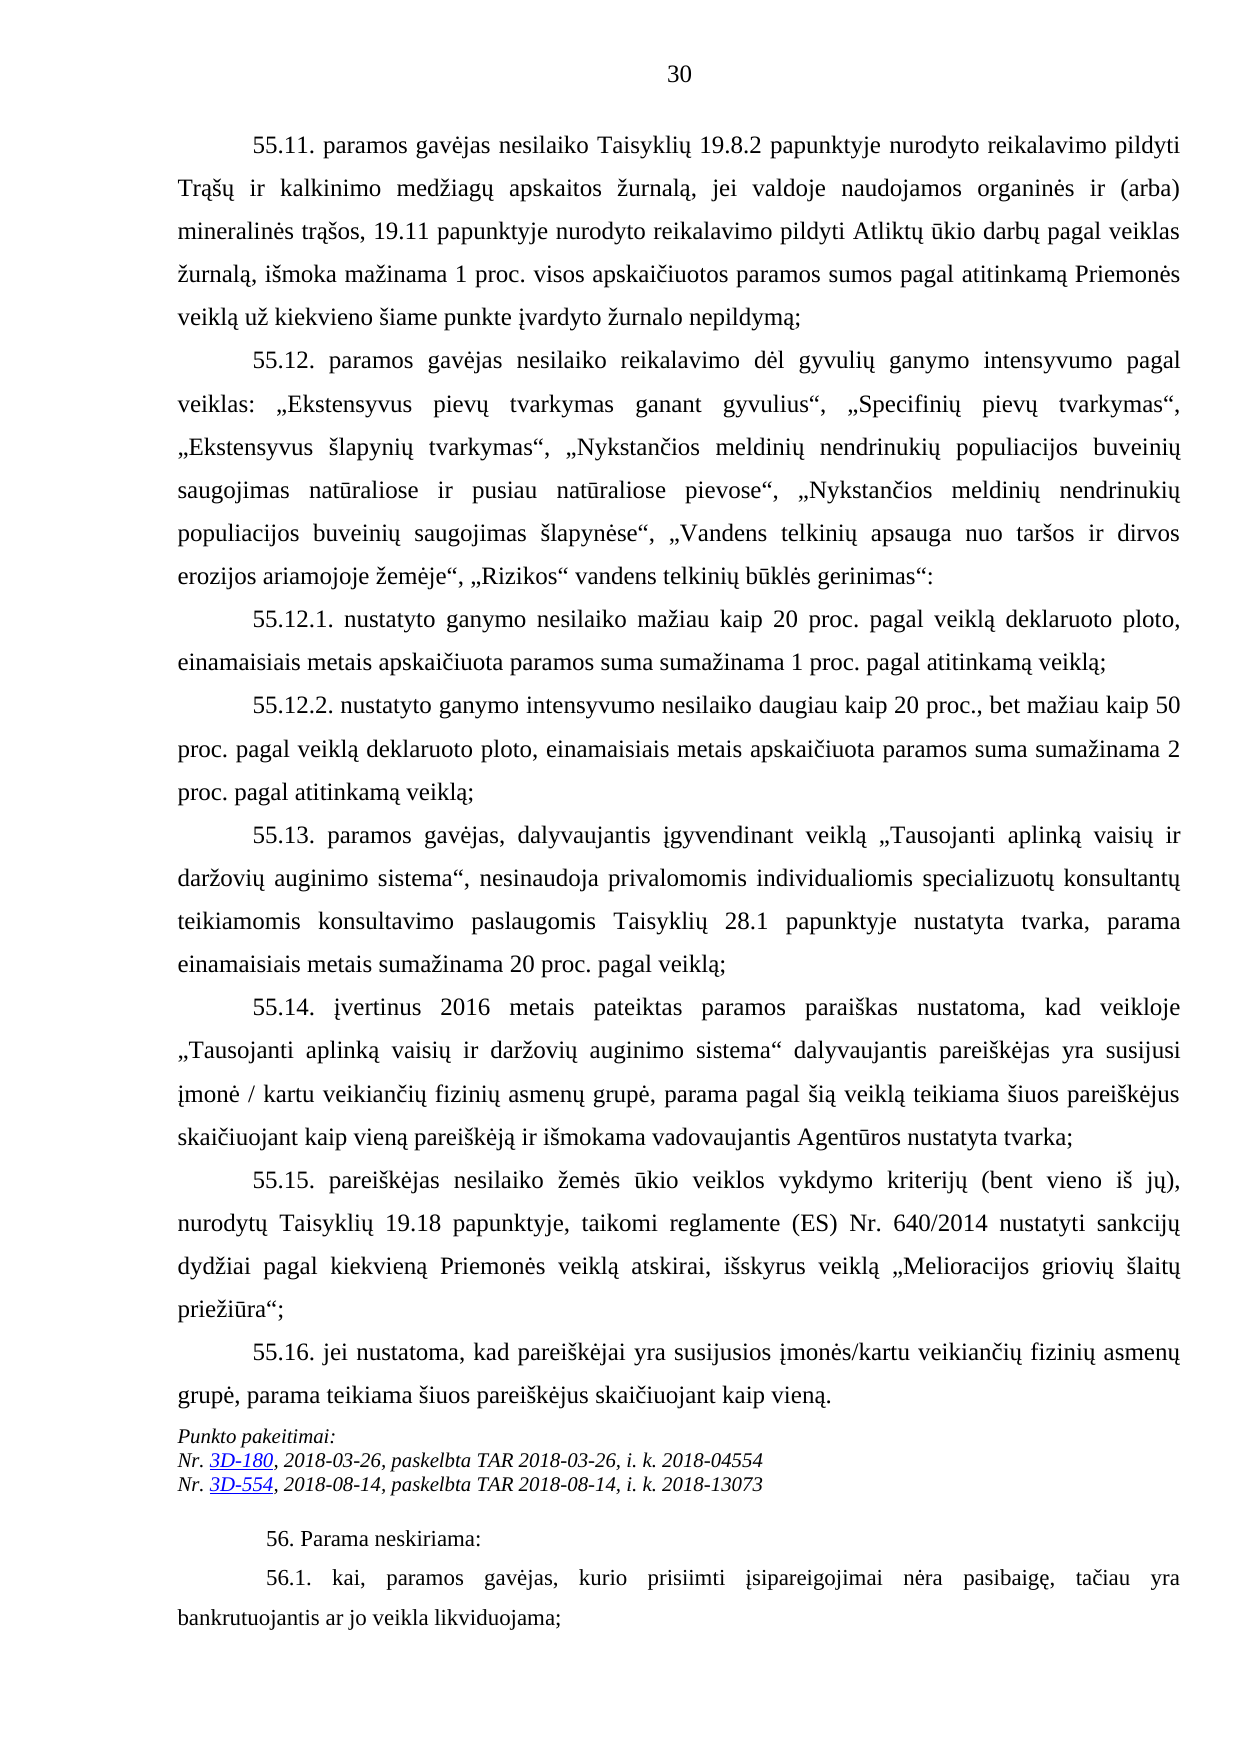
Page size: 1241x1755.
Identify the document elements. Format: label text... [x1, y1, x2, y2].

text 56. Parama neskiriama: [177, 1524, 1181, 1551]
text 55.12.1. nustatyto ganymo nesilaiko mažiau kaip 20 proc. pagal veiklą deklaruoto ploto, einamaisiais metais apskaičiuota paramos suma sumažinama 1 proc. pagal atitinkamą veiklą; [177, 604, 1181, 676]
text 55.16. jei nustatoma, kad pareiškėjai yra susijusios įmonės/kartu veikiančių fizinių asmenų grupė, parama teikiama šiuos pareiškėjus skaičiuojant kaip vieną. [177, 1337, 1181, 1409]
text 55.12.2. nustatyto ganymo intensyvumo nesilaiko daugiau kaip 20 proc., bet mažiau kaip 50 proc. pagal veiklą deklaruoto ploto, einamaisiais metais apskaičiuota paramos suma sumažinama 2 proc. pagal atitinkamą veiklą; [177, 691, 1181, 806]
text 55.11. paramos gavėjas nesilaiko Taisyklių 19.8.2 papunktyje nurodyto reikalavimo pildyti Trąšų ir kalkinimo medžiagų apskaitos žurnalą, jei valdoje naudojamos organinės ir (arba) mineralinės trąšos, 19.11 papunktyje nurodyto reikalavimo pildyti Atliktų ūkio darbų pagal veiklas žurnalą, išmoka mažinama 1 proc. visos apskaičiuotos paramos sumos pagal atitinkamą Priemonės veiklą už kiekvieno šiame punkte įvardyto žurnalo nepildymą; [177, 130, 1181, 331]
text 55.12. paramos gavėjas nesilaiko reikalavimo dėl gyvulių ganymo intensyvumo pagal veiklas: „Ekstensyvus pievų tvarkymas ganant gyvulius“, „Specifinių pievų tvarkymas“, „Ekstensyvus šlapynių tvarkymas“, „Nykstančios meldinių nendrinukių populiacijos buveinių saugojimas natūraliose ir pusiau natūraliose pievose“, „Nykstančios meldinių nendrinukių populiacijos buveinių saugojimas šlapynėse“, „Vandens telkinių apsauga nuo taršos ir dirvos erozijos ariamojoje žemėje“, „Rizikos“ vandens telkinių būklės gerinimas“: [177, 346, 1181, 590]
text 55.14. įvertinus 2016 metais pateiktas paramos paraiškas nustatoma, kad veikloje „Tausojanti aplinką vaisių ir daržovių auginimo sistema“ dalyvaujantis pareiškėjas yra susijusi įmonė / kartu veikiančių fizinių asmenų grupė, parama pagal šią veiklą teikiama šiuos pareiškėjus skaičiuojant kaip vieną pareiškėją ir išmokama vadovaujantis Agentūros nustatyta tvarka; [177, 992, 1181, 1151]
text 56.1. kai, paramos gavėjas, kurio prisiimti įsipareigojimai nėra pasibaigę, tačiau yra bankrutuojantis ar jo veikla likviduojama; [177, 1564, 1181, 1630]
text 55.15. pareiškėjas nesilaiko žemės ūkio veiklos vykdymo kriterijų (bent vieno iš jų), nurodytų Taisyklių 19.18 papunktyje, taikomi reglamente (ES) Nr. 640/2014 nustatyti sankcijų dydžiai pagal kiekvieną Priemonės veiklą atskirai, išskyrus veiklą „Melioracijos griovių šlaitų priežiūra“; [177, 1165, 1181, 1323]
text Nr. 3D-554, 2018-08-14, paskelbta TAR 2018-08-14, i. k. 2018-13073 [177, 1472, 1181, 1496]
text Punkto pakeitimai: [177, 1424, 1181, 1448]
text 55.13. paramos gavėjas, dalyvaujantis įgyvendinant veiklą „Tausojanti aplinką vaisių ir daržovių auginimo sistema“, nesinaudoja privalomomis individualiomis specializuotų konsultantų teikiamomis konsultavimo paslaugomis Taisyklių 28.1 papunktyje nustatyta tvarka, parama einamaisiais metais sumažinama 20 proc. pagal veiklą; [177, 820, 1181, 978]
text Nr. 3D-180, 2018-03-26, paskelbta TAR 2018-03-26, i. k. 2018-04554 [177, 1448, 1181, 1472]
